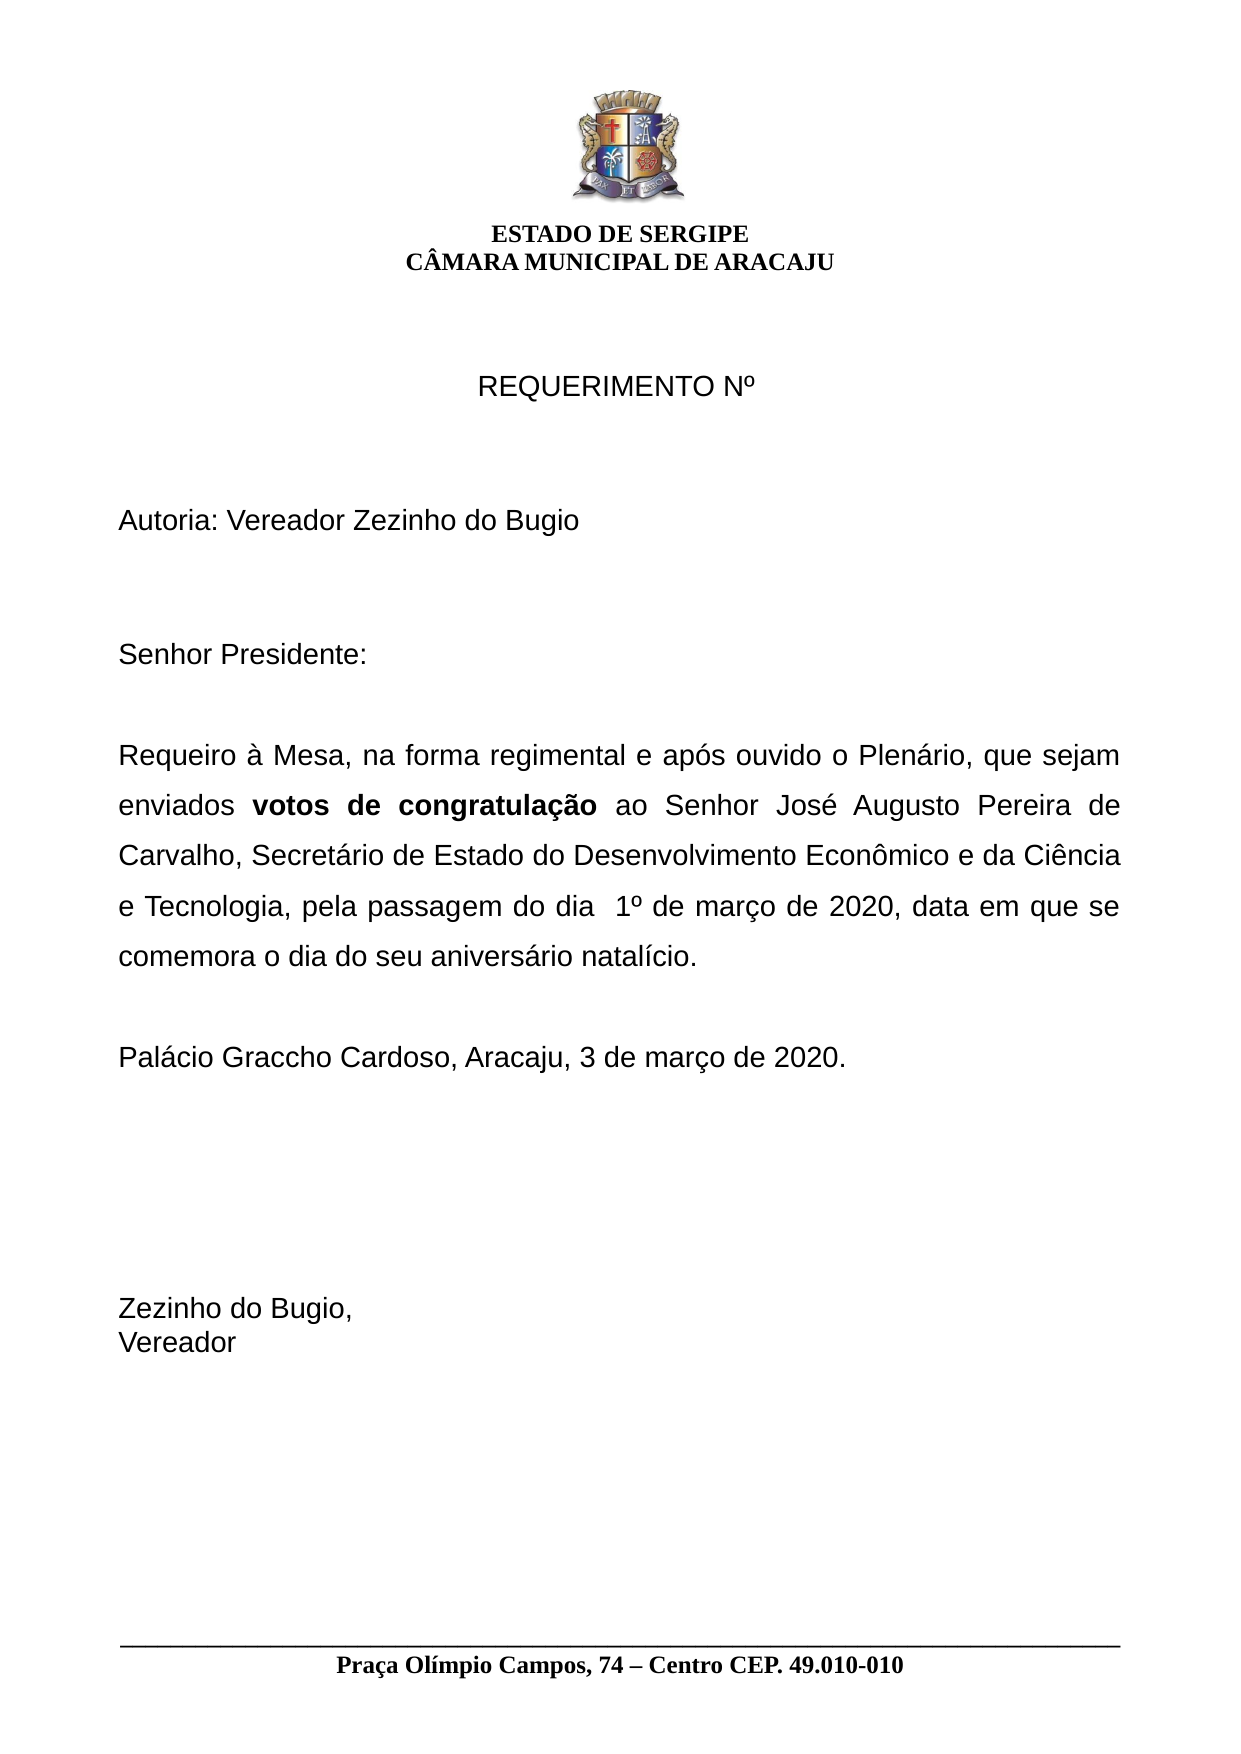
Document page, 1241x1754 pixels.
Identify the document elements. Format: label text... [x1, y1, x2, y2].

text Zezinho do Bugio, [118, 1291, 1122, 1325]
text Vereador [118, 1325, 1122, 1358]
text Senhor Presidente: [118, 637, 1122, 671]
text REQUERIMENTO Nº [118, 369, 1122, 402]
text Requeiro à Mesa, na forma regimental e após ouvido o Plenário, que sejam enviados votos de congratulação ao Senhor José Augusto Pereira de Carvalho, Secretário de Estado do Desenvolvimento Econômico e da Ciência e Tecnologia, pela passagem do dia 1º de março de 2020, data em que se comemora o dia do seu aniversário natalício. [118, 738, 1122, 972]
text Autoria: Vereador Zezinho do Bugio [118, 503, 1122, 536]
text Palácio Graccho Cardoso, Aracaju, 3 de março de 2020. [118, 1039, 1122, 1073]
